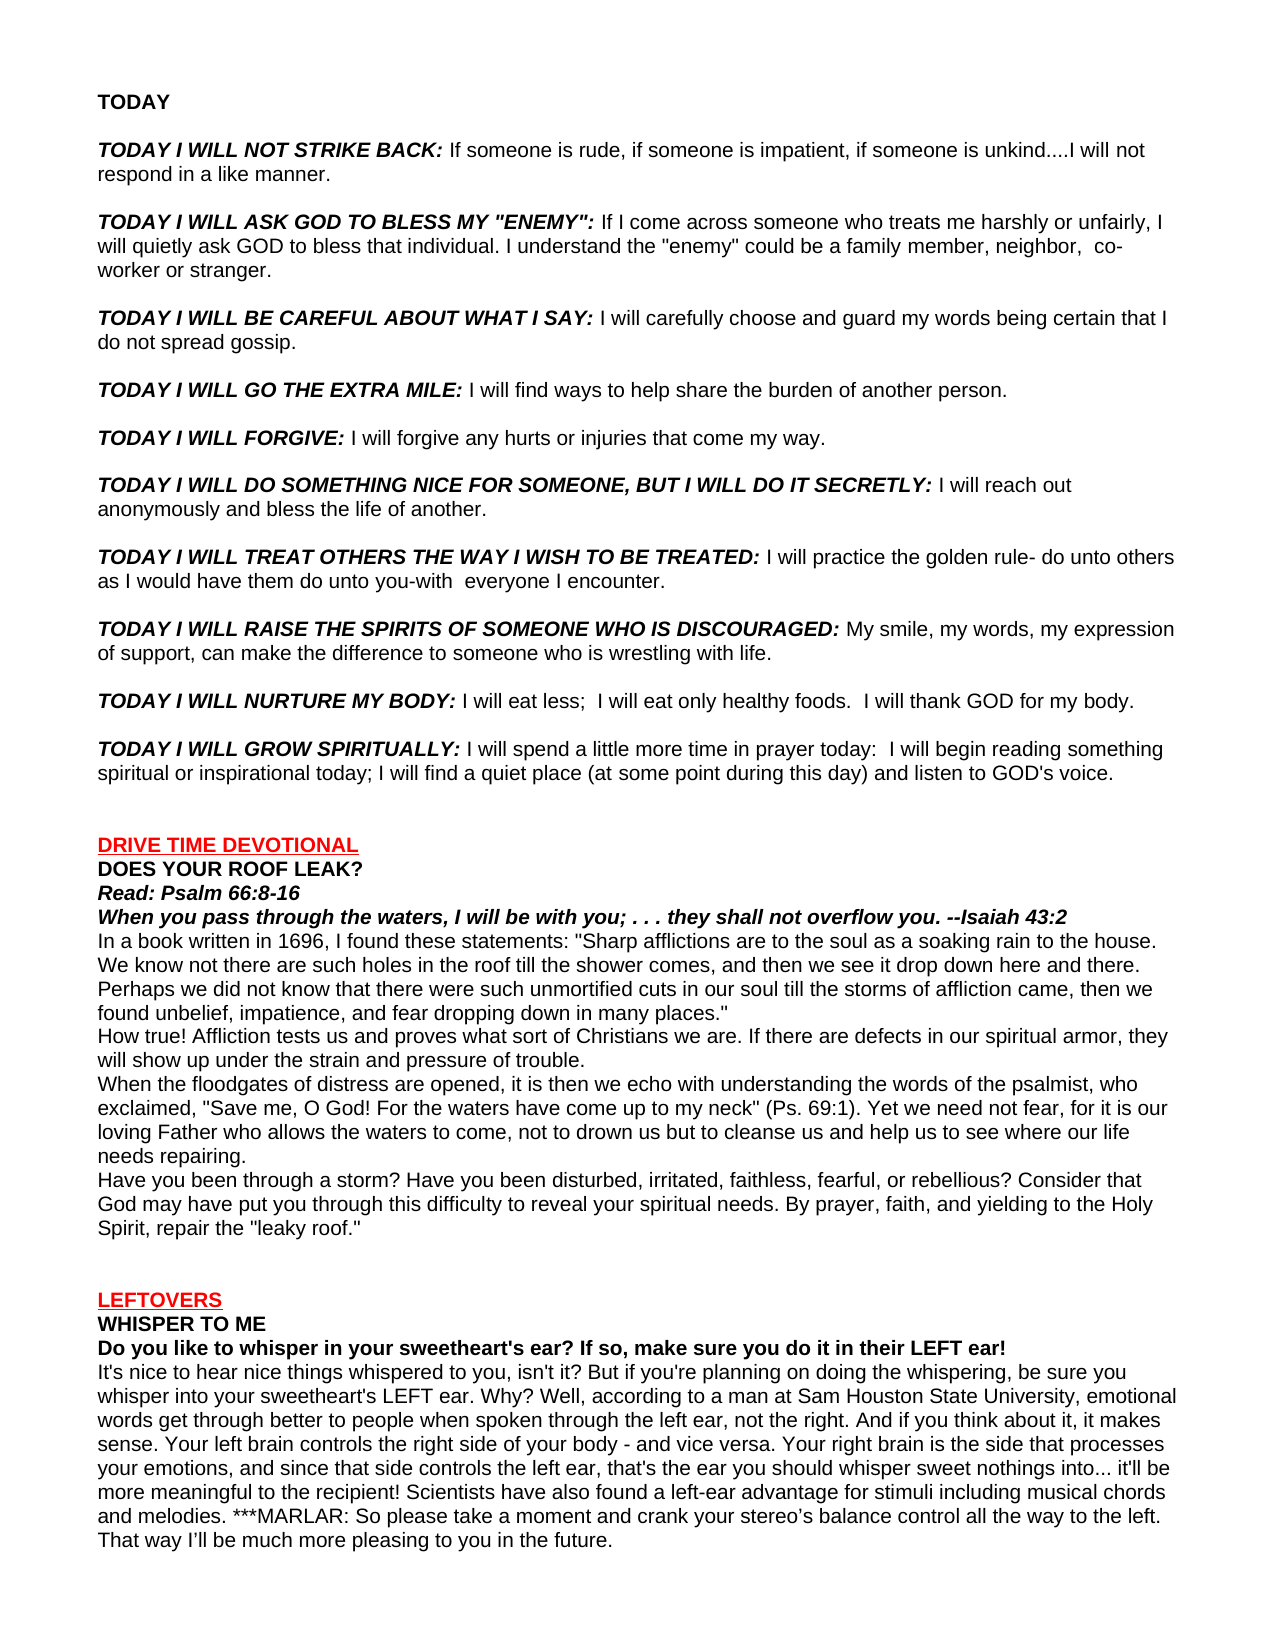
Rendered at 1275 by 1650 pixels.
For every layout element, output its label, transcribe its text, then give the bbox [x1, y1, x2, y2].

text It's nice to hear nice things whispered to you, isn't it? But if you're planning on doing the whispering, be sure you whisper into your sweetheart's LEFT ear. Why? Well, according to a man at Sam Houston State University, emotional words get through better to people when spoken through the left ear, not the right. And if you think about it, it makes sense. Your left brain controls the right side of your body - and vice versa. Your right brain is the side that processes your emotions, and since that side controls the left ear, that's the ear you should whisper sweet nothings into... it'll be more meaningful to the recipient! Scientists have also found a left-ear advantage for stimuli including musical chords and melodies. ***MARLAR: So please take a moment and crank your stereo’s balance control all the way to the left. That way I’ll be much more pleasing to you in the future. [97, 1360, 1185, 1551]
text TODAY I WILL TREAT OTHERS THE WAY I WISH TO BE TREATED: I will practice the golden rule- do unto others as I would have them do unto you-with everyone I encounter. [97, 545, 1185, 593]
text WHISPER TO ME [97, 1312, 1185, 1336]
text Read: Psalm 66:8-16 [97, 881, 1185, 904]
text In a book written in 1696, I found these statements: "Sharp afflictions are to the soul as a soaking rain to the house. We know not there are such holes in the roof till the shower comes, and then we see it drop down here and there. Perhaps we did not know that there were such unmortified cuts in our soul till the storms of affliction came, then we found unbelief, impatience, and fear dropping down in many places." [97, 928, 1185, 1024]
text TODAY I WILL BE CAREFUL ABOUT WHAT I SAY: I will carefully choose and guard my words being certain that I do not spread gossip. [97, 306, 1185, 353]
text TODAY I WILL NURTURE MY BODY: I will eat less; I will eat only healthy foods. I will thank GOD for my body. [97, 689, 1185, 713]
text When the floodgates of distress are opened, it is then we echo with understanding the words of the psalmist, who exclaimed, "Save me, O God! For the waters have come up to my neck" (Ps. 69:1). Yet we need not fear, for it is our loving Father who allows the waters to come, not to drown us but to cleanse us and help us to see where our life needs repairing. [97, 1072, 1185, 1168]
text TODAY I WILL GO THE EXTRA MILE: I will find ways to help share the burden of another person. [97, 377, 1185, 401]
text TODAY I WILL RAISE THE SPIRITS OF SOMEONE WHO IS DISCOURAGED: My smile, my words, my expression of support, can make the difference to someone who is wrestling with life. [97, 617, 1185, 665]
text DOES YOUR ROOF LEAK? [97, 857, 1185, 881]
text TODAY I WILL GROW SPIRITUALLY: I will spend a little more time in prayer today: I will begin reading something spiritual or inspirational today; I will find a quiet place (at some point during this day) and listen to GOD's voice. [97, 737, 1185, 785]
text TODAY I WILL NOT STRIKE BACK: If someone is rude, if someone is impatient, if someone is unkind....I will not respond in a like manner. [97, 138, 1185, 186]
text TODAY I WILL DO SOMETHING NICE FOR SOMEONE, BUT I WILL DO IT SECRETLY: I will reach out anonymously and bless the life of another. [97, 473, 1185, 521]
text How true! Affliction tests us and proves what sort of Christians we are. If there are defects in our spiritual armor, they will show up under the strain and pressure of trouble. [97, 1024, 1185, 1072]
text When you pass through the waters, I will be with you; . . . they shall not overflow you. --Isaiah 43:2 [97, 904, 1185, 928]
text TODAY I WILL FORGIVE: I will forgive any hurts or injuries that come my way. [97, 425, 1185, 449]
text DRIVE TIME DEVOTIONAL [97, 833, 1185, 857]
text TODAY [97, 90, 1185, 114]
text LEFTOVERS [97, 1288, 1185, 1312]
text Have you been through a storm? Have you been disturbed, irritated, faithless, fearful, or rebellious? Consider that God may have put you through this difficulty to reveal your spiritual needs. By prayer, faith, and yielding to the Holy Spirit, repair the "leaky roof." [97, 1168, 1185, 1240]
text TODAY I WILL ASK GOD TO BLESS MY "ENEMY": If I come across someone who treats me harshly or unfairly, I will quietly ask GOD to bless that individual. I understand the "enemy" could be a family member, neighbor, co-worker or stranger. [97, 210, 1185, 282]
text Do you like to whisper in your sweetheart's ear? If so, make sure you do it in their LEFT ear! [97, 1336, 1185, 1360]
